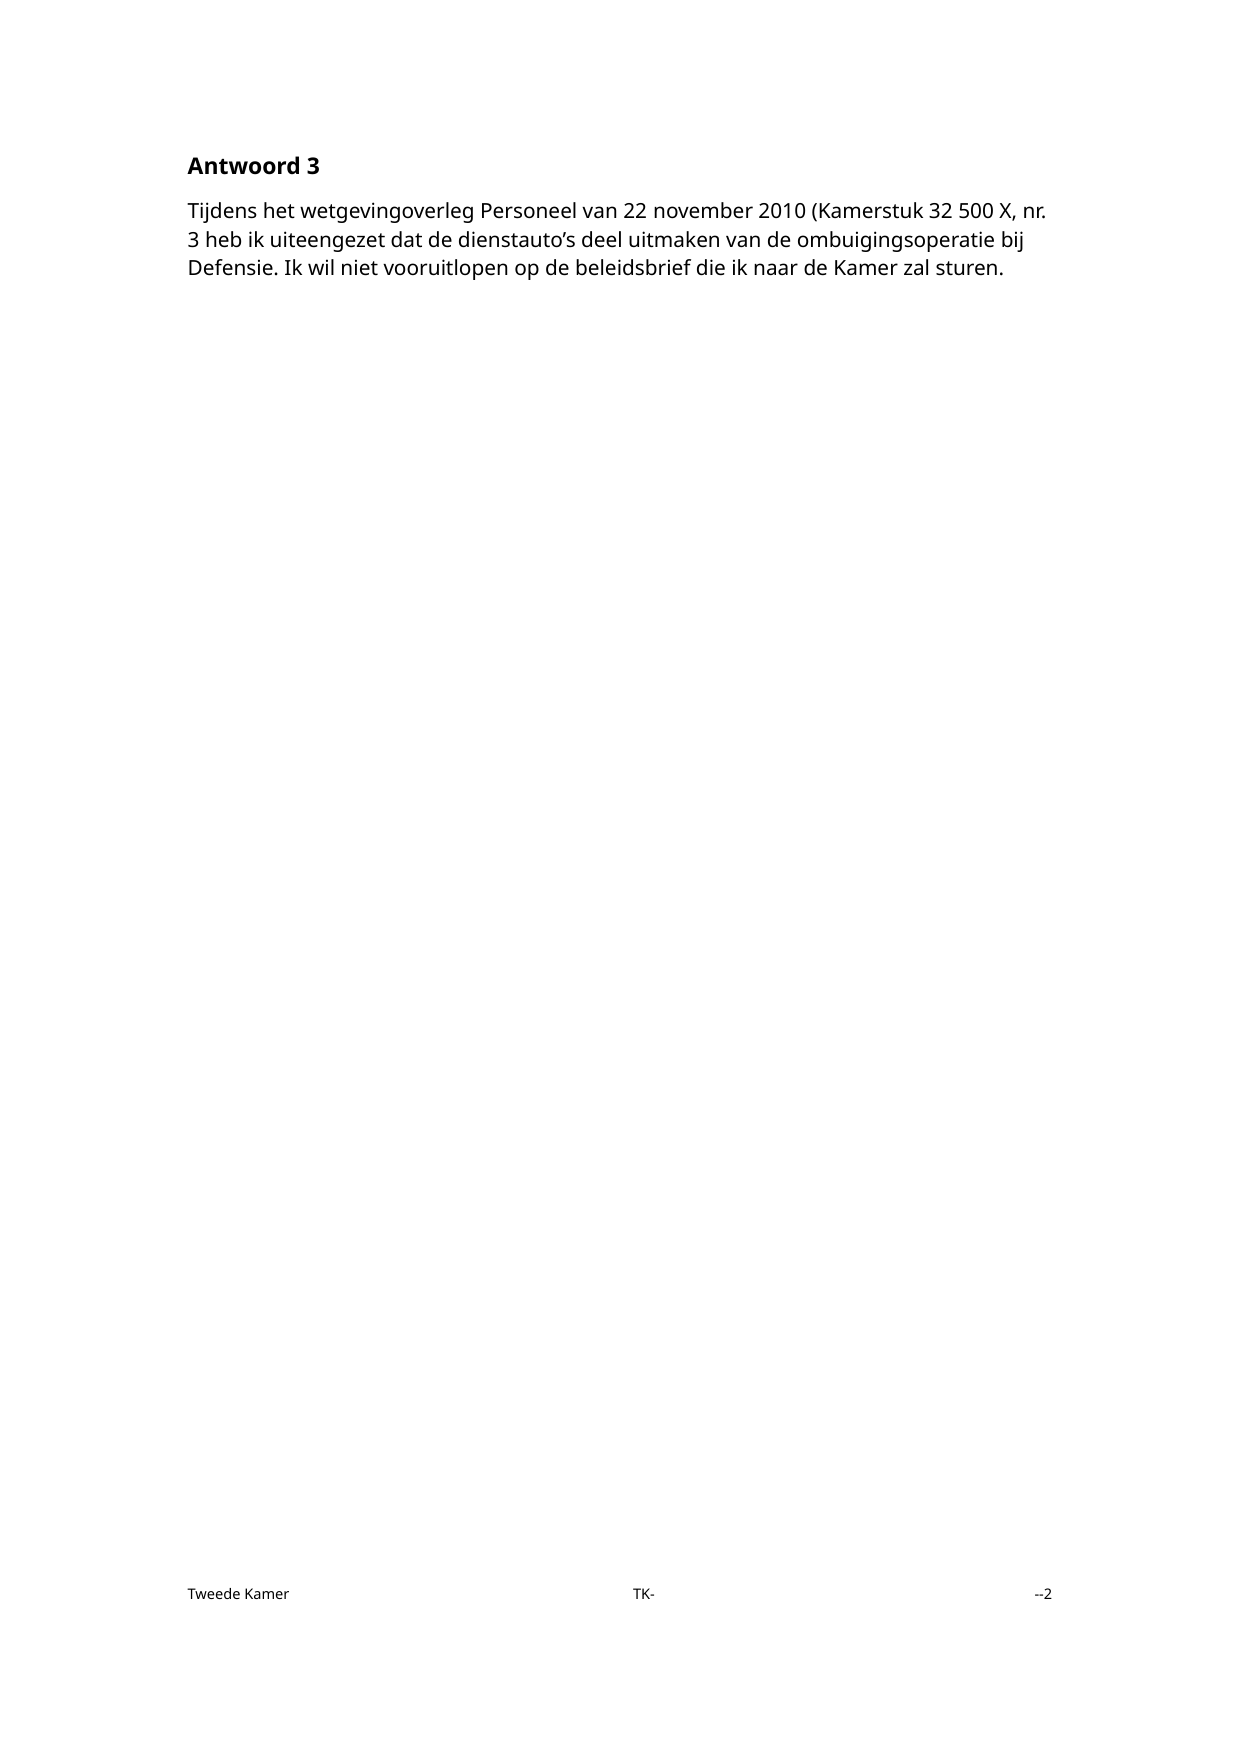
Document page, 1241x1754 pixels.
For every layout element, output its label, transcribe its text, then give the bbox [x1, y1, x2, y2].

text Tijdens het wetgevingoverleg Personeel van 22 november 2010 (Kamerstuk 32 500 X, nr. 3 heb ik uiteengezet dat de dienstauto’s deel uitmaken van de ombuigingsoperatie bij Defensie. Ik wil niet vooruitlopen op de beleidsbrief die ik naar de Kamer zal sturen. [187, 196, 1053, 282]
subtitle Antwoord 3 [187, 150, 1053, 181]
